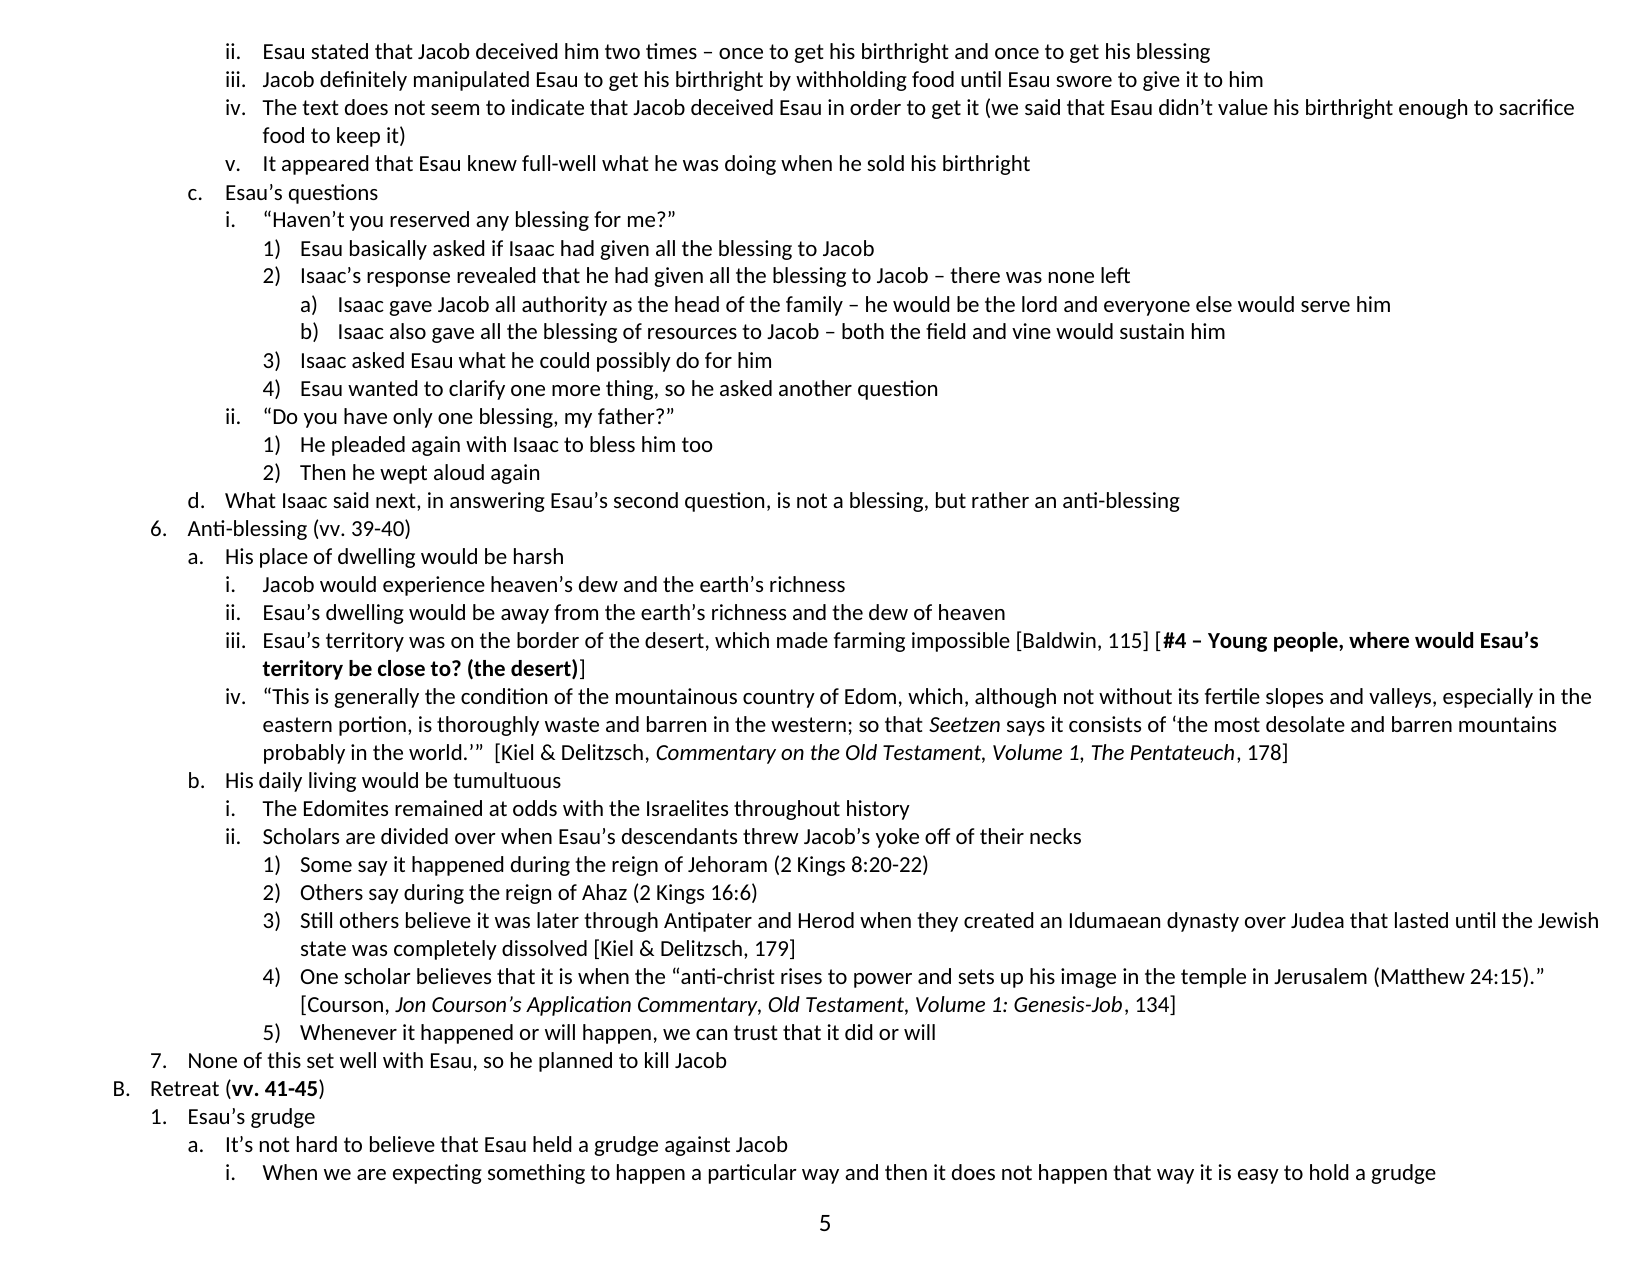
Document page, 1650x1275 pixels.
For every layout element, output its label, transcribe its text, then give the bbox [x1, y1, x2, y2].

list Esau’s grudge [150, 1102, 1612, 1130]
list Esau’s territory was on the border of the desert, which made farming impossible [Baldwin, 115] [#4 – Young people, where would Esau’s territory be close to? (the desert)] [225, 626, 1612, 682]
list One scholar believes that it is when the “anti-christ rises to power and sets up his image in the temple in Jerusalem (Matthew 24:15).” [Courson, Jon Courson’s Application Commentary, Old Testament, Volume 1: Genesis-Job, 134] [262, 962, 1612, 1018]
list The Edomites remained at odds with the Israelites throughout history [225, 794, 1612, 822]
list It’s not hard to believe that Esau held a grudge against Jacob [187, 1130, 1612, 1158]
list Retreat (vv. 41-45) [112, 1074, 1612, 1102]
list It appeared that Esau knew full-well what he was doing when he sold his birthright [225, 149, 1612, 178]
list His place of dwelling would be harsh [187, 542, 1612, 570]
list Esau stated that Jacob deceived him two times – once to get his birthright and once to get his blessing [225, 37, 1612, 66]
list He pleaded again with Isaac to bless him too [262, 430, 1612, 458]
list Jacob definitely manipulated Esau to get his birthright by withholding food until Esau swore to give it to him [225, 66, 1612, 93]
list Whenever it happened or will happen, we can trust that it did or will [262, 1018, 1612, 1046]
list Isaac also gave all the blessing of resources to Jacob – both the field and vine would sustain him [300, 318, 1612, 346]
list Esau’s questions [187, 178, 1612, 206]
list Scholars are divided over when Esau’s descendants threw Jacob’s yoke off of their necks [225, 822, 1612, 850]
list None of this set well with Esau, so he planned to kill Jacob [150, 1046, 1612, 1074]
list “This is generally the condition of the mountainous country of Edom, which, although not without its fertile slopes and valleys, especially in the eastern portion, is thoroughly waste and barren in the western; so that Seetzen says it consists of ‘the most desolate and barren mountains probably in the world.’” [Kiel & Delitzsch, Commentary on the Old Testament, Volume 1, The Pentateuch, 178] [225, 682, 1612, 766]
list Esau wanted to clarify one more thing, so he asked another question [262, 374, 1612, 402]
list Then he wept aloud again [262, 458, 1612, 486]
list Others say during the reign of Ahaz (2 Kings 16:6) [262, 878, 1612, 906]
list Jacob would experience heaven’s dew and the earth’s richness [225, 570, 1612, 598]
list Isaac’s response revealed that he had given all the blessing to Jacob – there was none left [262, 262, 1612, 290]
list Still others believe it was later through Antipater and Herod when they created an Idumaean dynasty over Judea that lasted until the Jewish state was completely dissolved [Kiel & Delitzsch, 179] [262, 906, 1612, 962]
list His daily living would be tumultuous [187, 766, 1612, 794]
list Isaac gave Jacob all authority as the head of the family – he would be the lord and everyone else would serve him [300, 290, 1612, 318]
list “Haven’t you reserved any blessing for me?” [225, 206, 1612, 234]
list Esau’s dwelling would be away from the earth’s richness and the dew of heaven [225, 598, 1612, 626]
list Esau basically asked if Isaac had given all the blessing to Jacob [262, 234, 1612, 262]
list Some say it happened during the reign of Jehoram (2 Kings 8:20-22) [262, 850, 1612, 878]
list What Isaac said next, in answering Esau’s second question, is not a blessing, but rather an anti-blessing [187, 486, 1612, 514]
list “Do you have only one blessing, my father?” [225, 402, 1612, 430]
list Isaac asked Esau what he could possibly do for him [262, 346, 1612, 374]
list The text does not seem to indicate that Jacob deceived Esau in order to get it (we said that Esau didn’t value his birthright enough to sacrifice food to keep it) [225, 93, 1612, 149]
list Anti-blessing (vv. 39-40) [150, 514, 1612, 542]
list When we are expecting something to happen a particular way and then it does not happen that way it is easy to hold a grudge [225, 1158, 1612, 1186]
